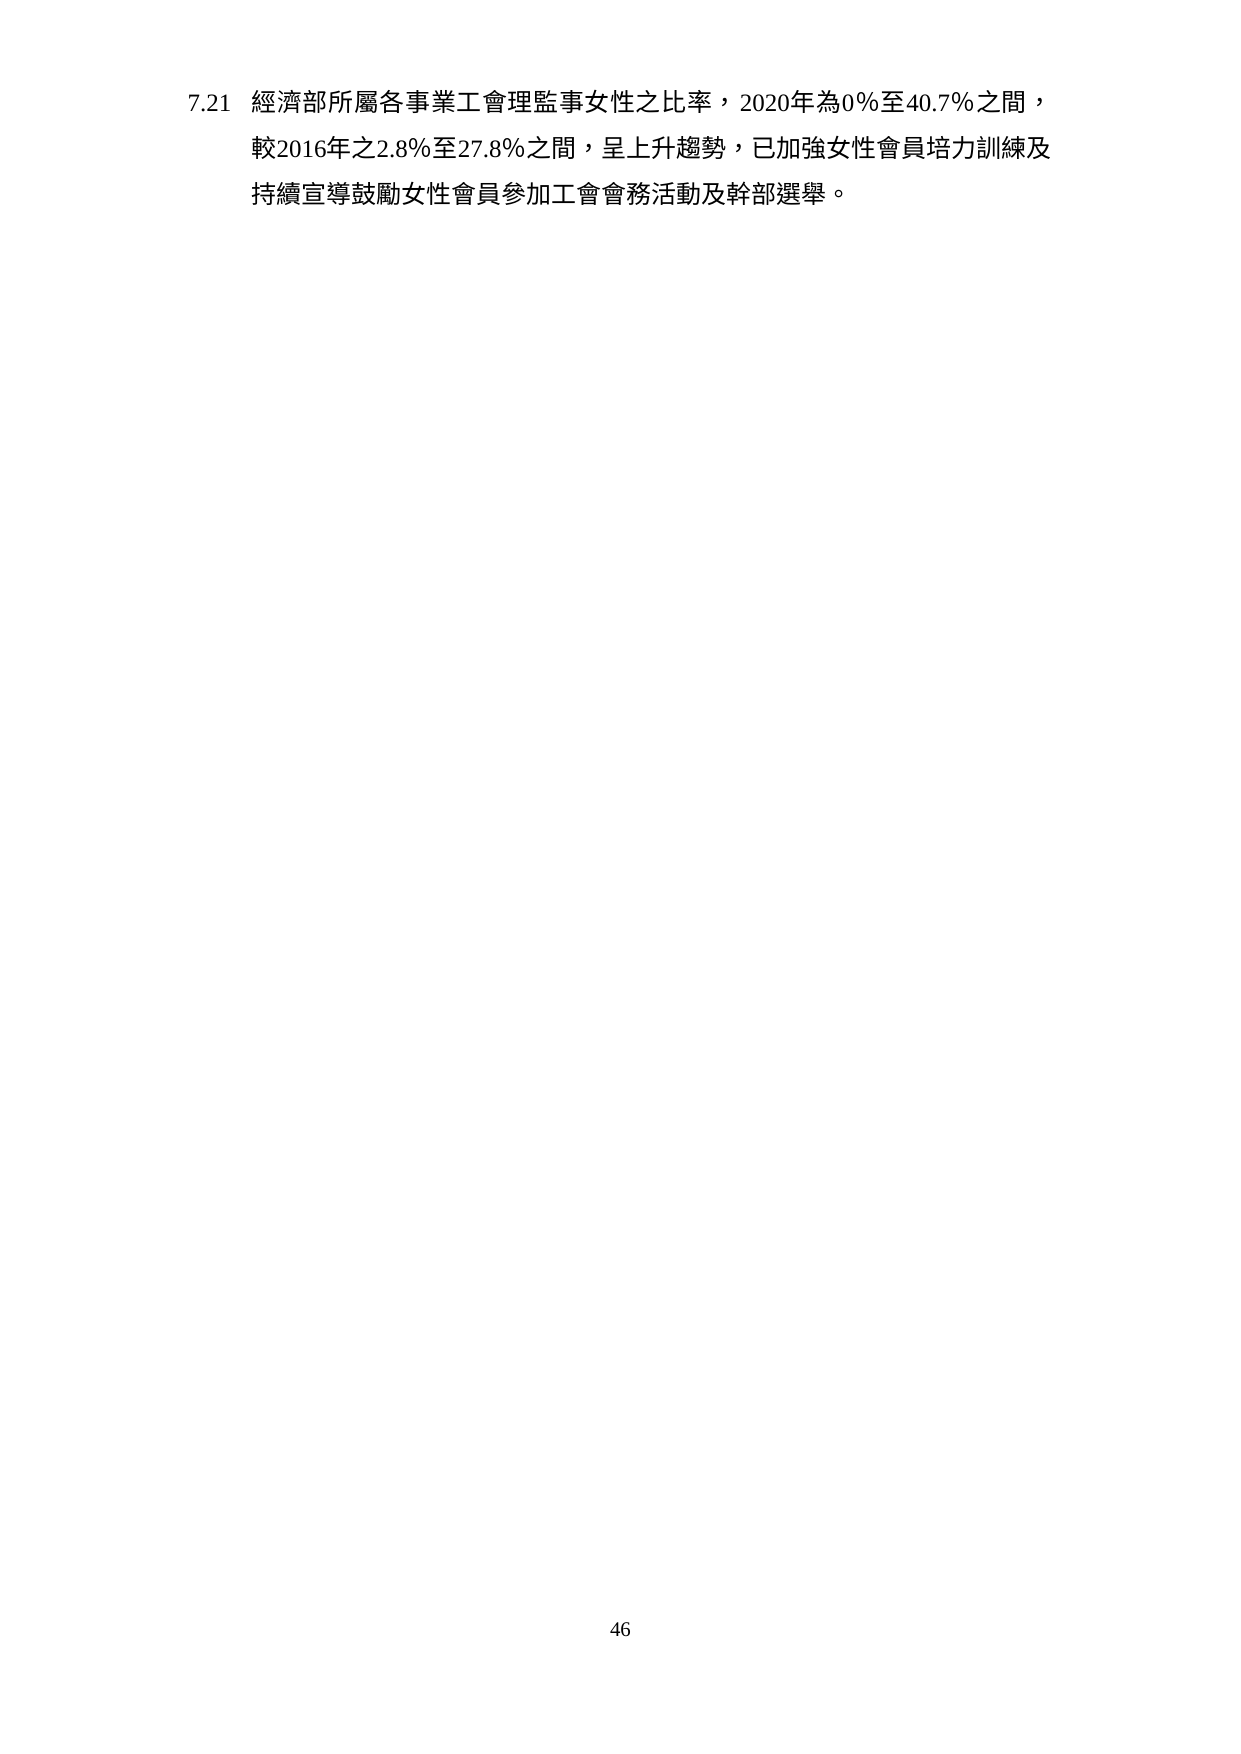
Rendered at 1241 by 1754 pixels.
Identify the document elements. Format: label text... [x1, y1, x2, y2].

list 經濟部所屬各事業工會理監事女性之比率，2020年為0％至40.7％之間，較2016年之2.8％至27.8％之間，呈上升趨勢，已加強女性會員培力訓練及持續宣導鼓勵女性會員參加工會會務活動及幹部選舉。 [187, 75, 1053, 212]
